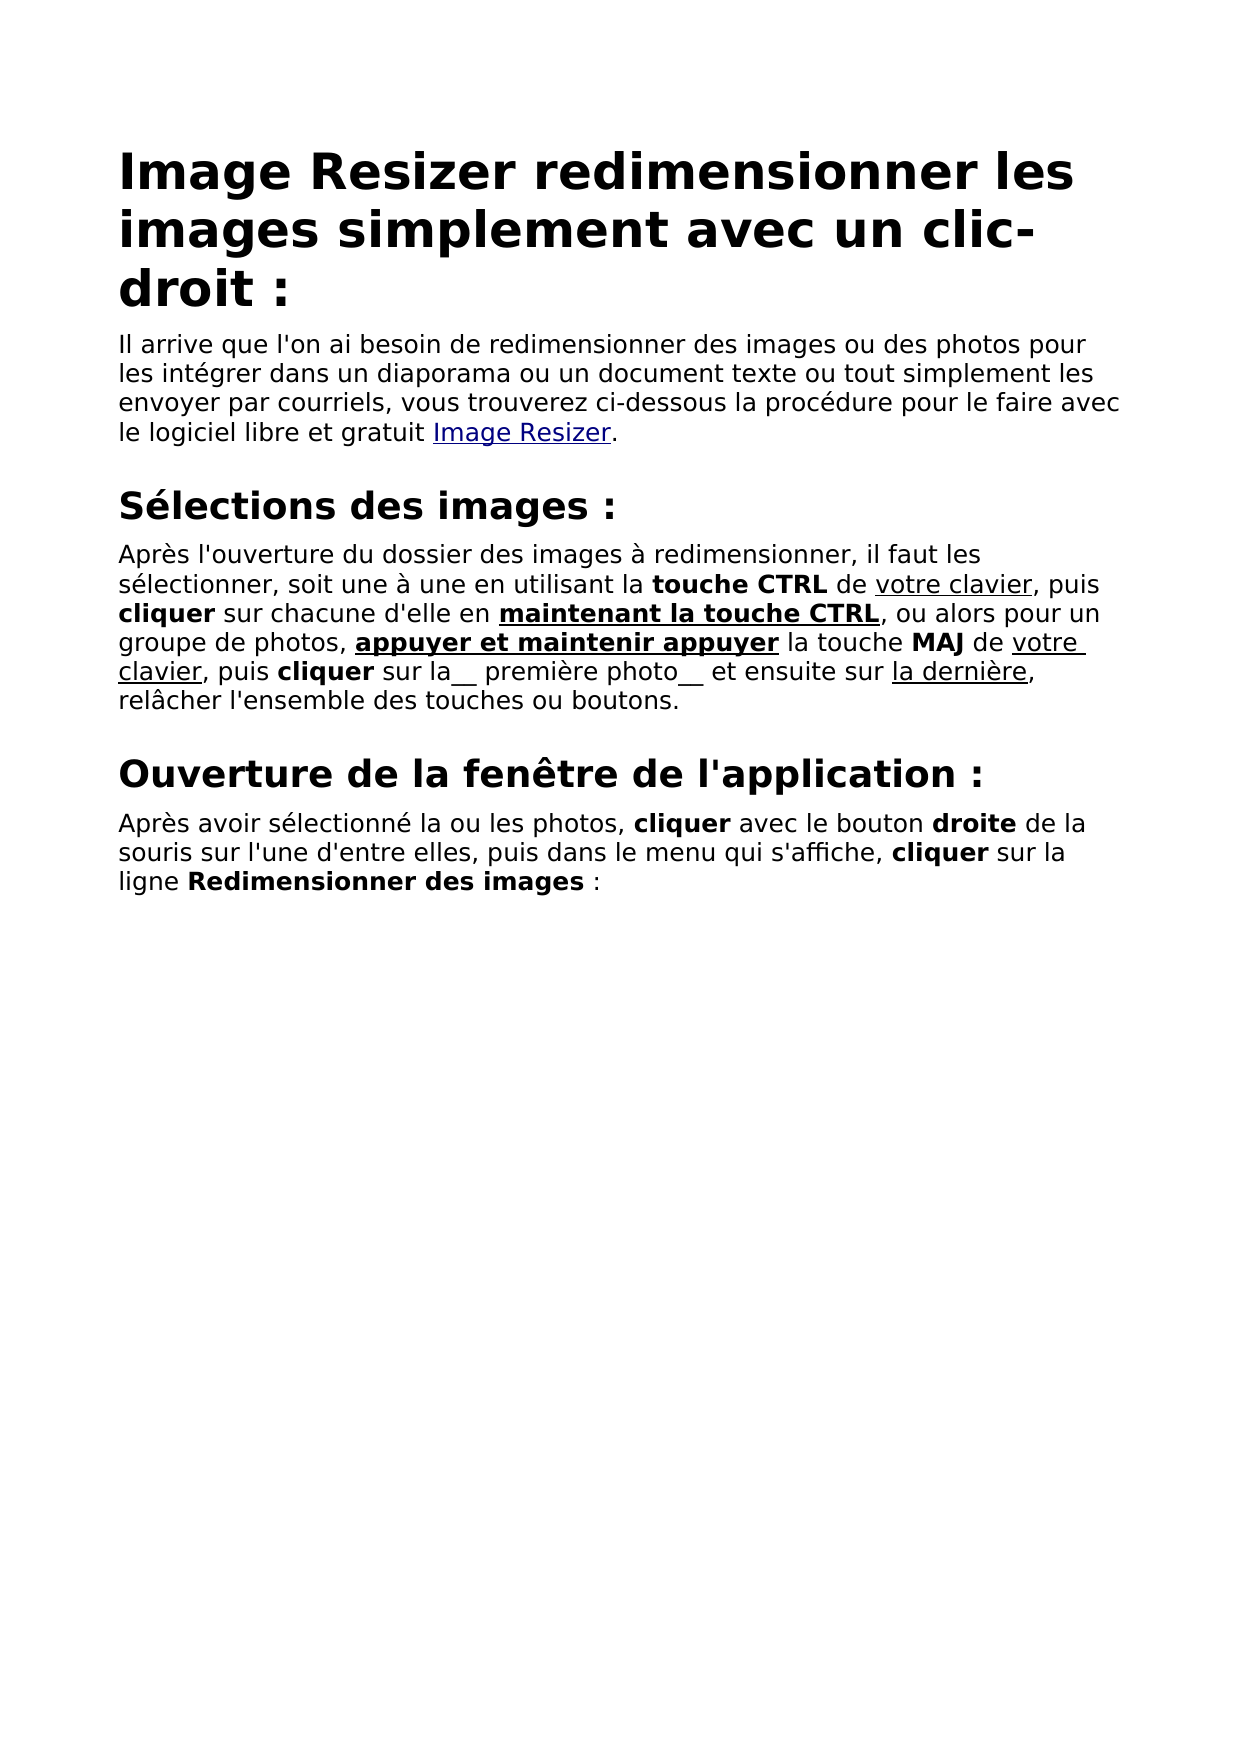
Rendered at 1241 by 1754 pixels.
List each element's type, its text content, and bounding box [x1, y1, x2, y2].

subtitle Ouverture de la fenêtre de l'application : [118, 753, 1122, 797]
text Après avoir sélectionné la ou les photos, cliquer avec le bouton droite de la souris sur l'une d'entre elles, puis dans le menu qui s'affiche, cliquer sur la ligne Redimensionner des images : [118, 809, 1122, 897]
subtitle Sélections des images : [118, 484, 1122, 528]
text Il arrive que l'on ai besoin de redimensionner des images ou des photos pour les intégrer dans un diaporama ou un document texte ou tout simplement les envoyer par courriels, vous trouverez ci-dessous la procédure pour le faire avec le logiciel libre et gratuit Image Resizer. [118, 330, 1122, 447]
subtitle Image Resizer redimensionner les images simplement avec un clic-droit : [118, 143, 1122, 318]
text Après l'ouverture du dossier des images à redimensionner, il faut les sélectionner, soit une à une en utilisant la touche CTRL de votre clavier, puis cliquer sur chacune d'elle en maintenant la touche CTRL, ou alors pour un groupe de photos, appuyer et maintenir appuyer la touche MAJ de votre clavier, puis cliquer sur la__ première photo__ et ensuite sur la dernière, relâcher l'ensemble des touches ou boutons. [118, 541, 1122, 716]
